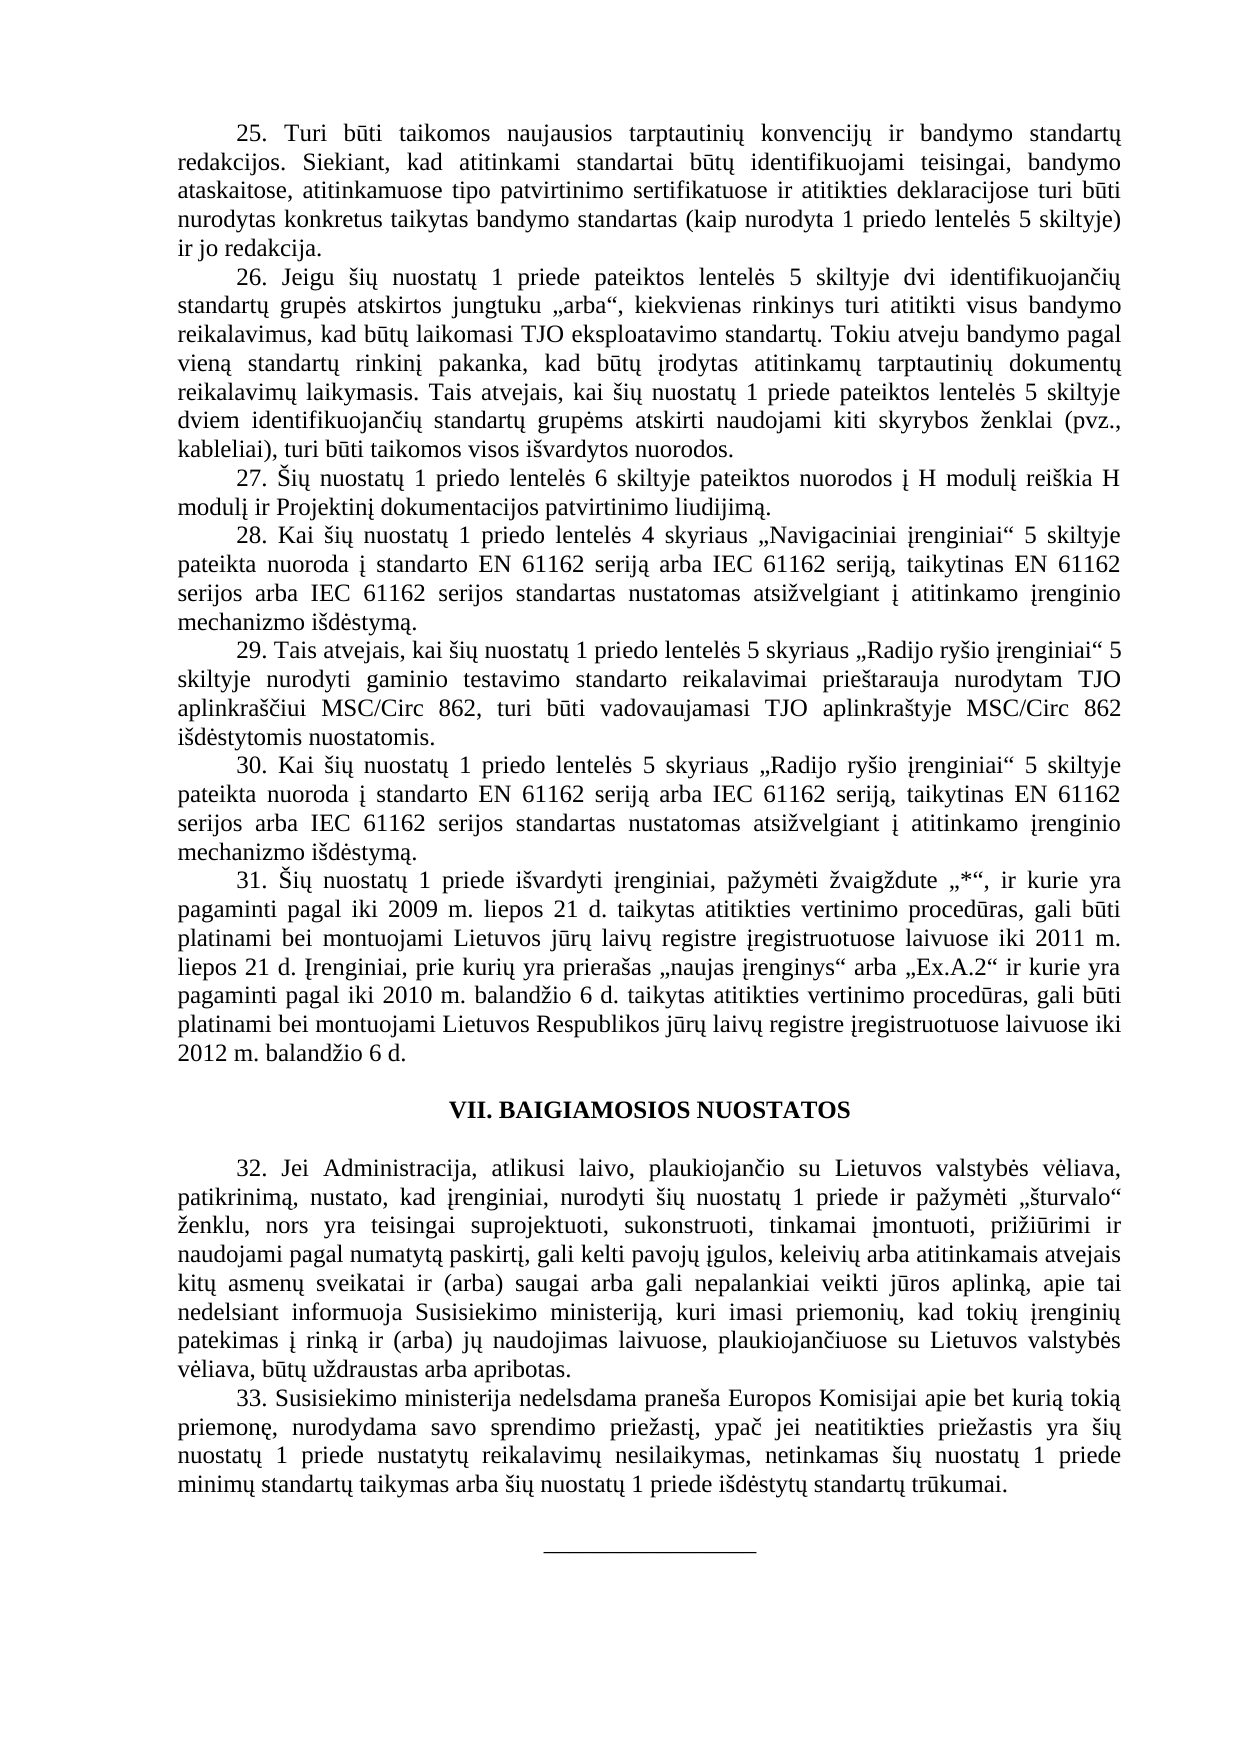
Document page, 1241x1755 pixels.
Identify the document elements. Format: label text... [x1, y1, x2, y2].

text 32. Jei Administracija, atlikusi laivo, plaukiojančio su Lietuvos valstybės vėliava, patikrinimą, nustato, kad įrenginiai, nurodyti šių nuostatų 1 priede ir pažymėti „šturvalo“ ženklu, nors yra teisingai suprojektuoti, sukonstruoti, tinkamai įmontuoti, prižiūrimi ir naudojami pagal numatytą paskirtį, gali kelti pavojų įgulos, keleivių arba atitinkamais atvejais kitų asmenų sveikatai ir (arba) saugai arba gali nepalankiai veikti jūros aplinką, apie tai nedelsiant informuoja Susisiekimo ministeriją, kuri imasi priemonių, kad tokių įrenginių patekimas į rinką ir (arba) jų naudojimas laivuose, plaukiojančiuose su Lietuvos valstybės vėliava, būtų uždraustas arba apribotas. [177, 1153, 1122, 1383]
text 27. Šių nuostatų 1 priedo lentelės 6 skiltyje pateiktos nuorodos į H modulį reiškia H modulį ir Projektinį dokumentacijos patvirtinimo liudijimą. [177, 463, 1122, 521]
text 33. Susisiekimo ministerija nedelsdama praneša Europos Komisijai apie bet kurią tokią priemonę, nurodydama savo sprendimo priežastį, ypač jei neatitikties priežastis yra šių nuostatų 1 priede nustatytų reikalavimų nesilaikymas, netinkamas šių nuostatų 1 priede minimų standartų taikymas arba šių nuostatų 1 priede išdėstytų standartų trūkumai. [177, 1383, 1122, 1498]
text _________________ [177, 1527, 1122, 1556]
text 26. Jeigu šių nuostatų 1 priede pateiktos lentelės 5 skiltyje dvi identifikuojančių standartų grupės atskirtos jungtuku „arba“, kiekvienas rinkinys turi atitikti visus bandymo reikalavimus, kad būtų laikomasi TJO eksploatavimo standartų. Tokiu atveju bandymo pagal vieną standartų rinkinį pakanka, kad būtų įrodytas atitinkamų tarptautinių dokumentų reikalavimų laikymasis. Tais atvejais, kai šių nuostatų 1 priede pateiktos lentelės 5 skiltyje dviem identifikuojančių standartų grupėms atskirti naudojami kiti skyrybos ženklai (pvz., kableliai), turi būti taikomos visos išvardytos nuorodos. [177, 262, 1122, 463]
text 30. Kai šių nuostatų 1 priedo lentelės 5 skyriaus „Radijo ryšio įrenginiai“ 5 skiltyje pateikta nuoroda į standarto EN 61162 seriją arba IEC 61162 seriją, taikytinas EN 61162 serijos arba IEC 61162 serijos standartas nustatomas atsižvelgiant į atitinkamo įrenginio mechanizmo išdėstymą. [177, 751, 1122, 866]
text 28. Kai šių nuostatų 1 priedo lentelės 4 skyriaus „Navigaciniai įrenginiai“ 5 skiltyje pateikta nuoroda į standarto EN 61162 seriją arba IEC 61162 seriją, taikytinas EN 61162 serijos arba IEC 61162 serijos standartas nustatomas atsižvelgiant į atitinkamo įrenginio mechanizmo išdėstymą. [177, 521, 1122, 636]
text 29. Tais atvejais, kai šių nuostatų 1 priedo lentelės 5 skyriaus „Radijo ryšio įrenginiai“ 5 skiltyje nurodyti gaminio testavimo standarto reikalavimai prieštarauja nurodytam TJO aplinkraščiui MSC/Circ 862, turi būti vadovaujamasi TJO aplinkraštyje MSC/Circ 862 išdėstytomis nuostatomis. [177, 636, 1122, 751]
text 31. Šių nuostatų 1 priede išvardyti įrenginiai, pažymėti žvaigždute „*“, ir kurie yra pagaminti pagal iki 2009 m. liepos 21 d. taikytas atitikties vertinimo procedūras, gali būti platinami bei montuojami Lietuvos jūrų laivų registre įregistruotuose laivuose iki 2011 m. liepos 21 d. Įrenginiai, prie kurių yra prierašas „naujas įrenginys“ arba „Ex.A.2“ ir kurie yra pagaminti pagal iki 2010 m. balandžio 6 d. taikytas atitikties vertinimo procedūras, gali būti platinami bei montuojami Lietuvos Respublikos jūrų laivų registre įregistruotuose laivuose iki 2012 m. balandžio 6 d. [177, 866, 1122, 1067]
text 25. Turi būti taikomos naujausios tarptautinių konvencijų ir bandymo standartų redakcijos. Siekiant, kad atitinkami standartai būtų identifikuojami teisingai, bandymo ataskaitose, atitinkamuose tipo patvirtinimo sertifikatuose ir atitikties deklaracijose turi būti nurodytas konkretus taikytas bandymo standartas (kaip nurodyta 1 priedo lentelės 5 skiltyje) ir jo redakcija. [177, 118, 1122, 262]
text VII. BAIGIAMOSIOS NUOSTATOS [177, 1096, 1122, 1124]
